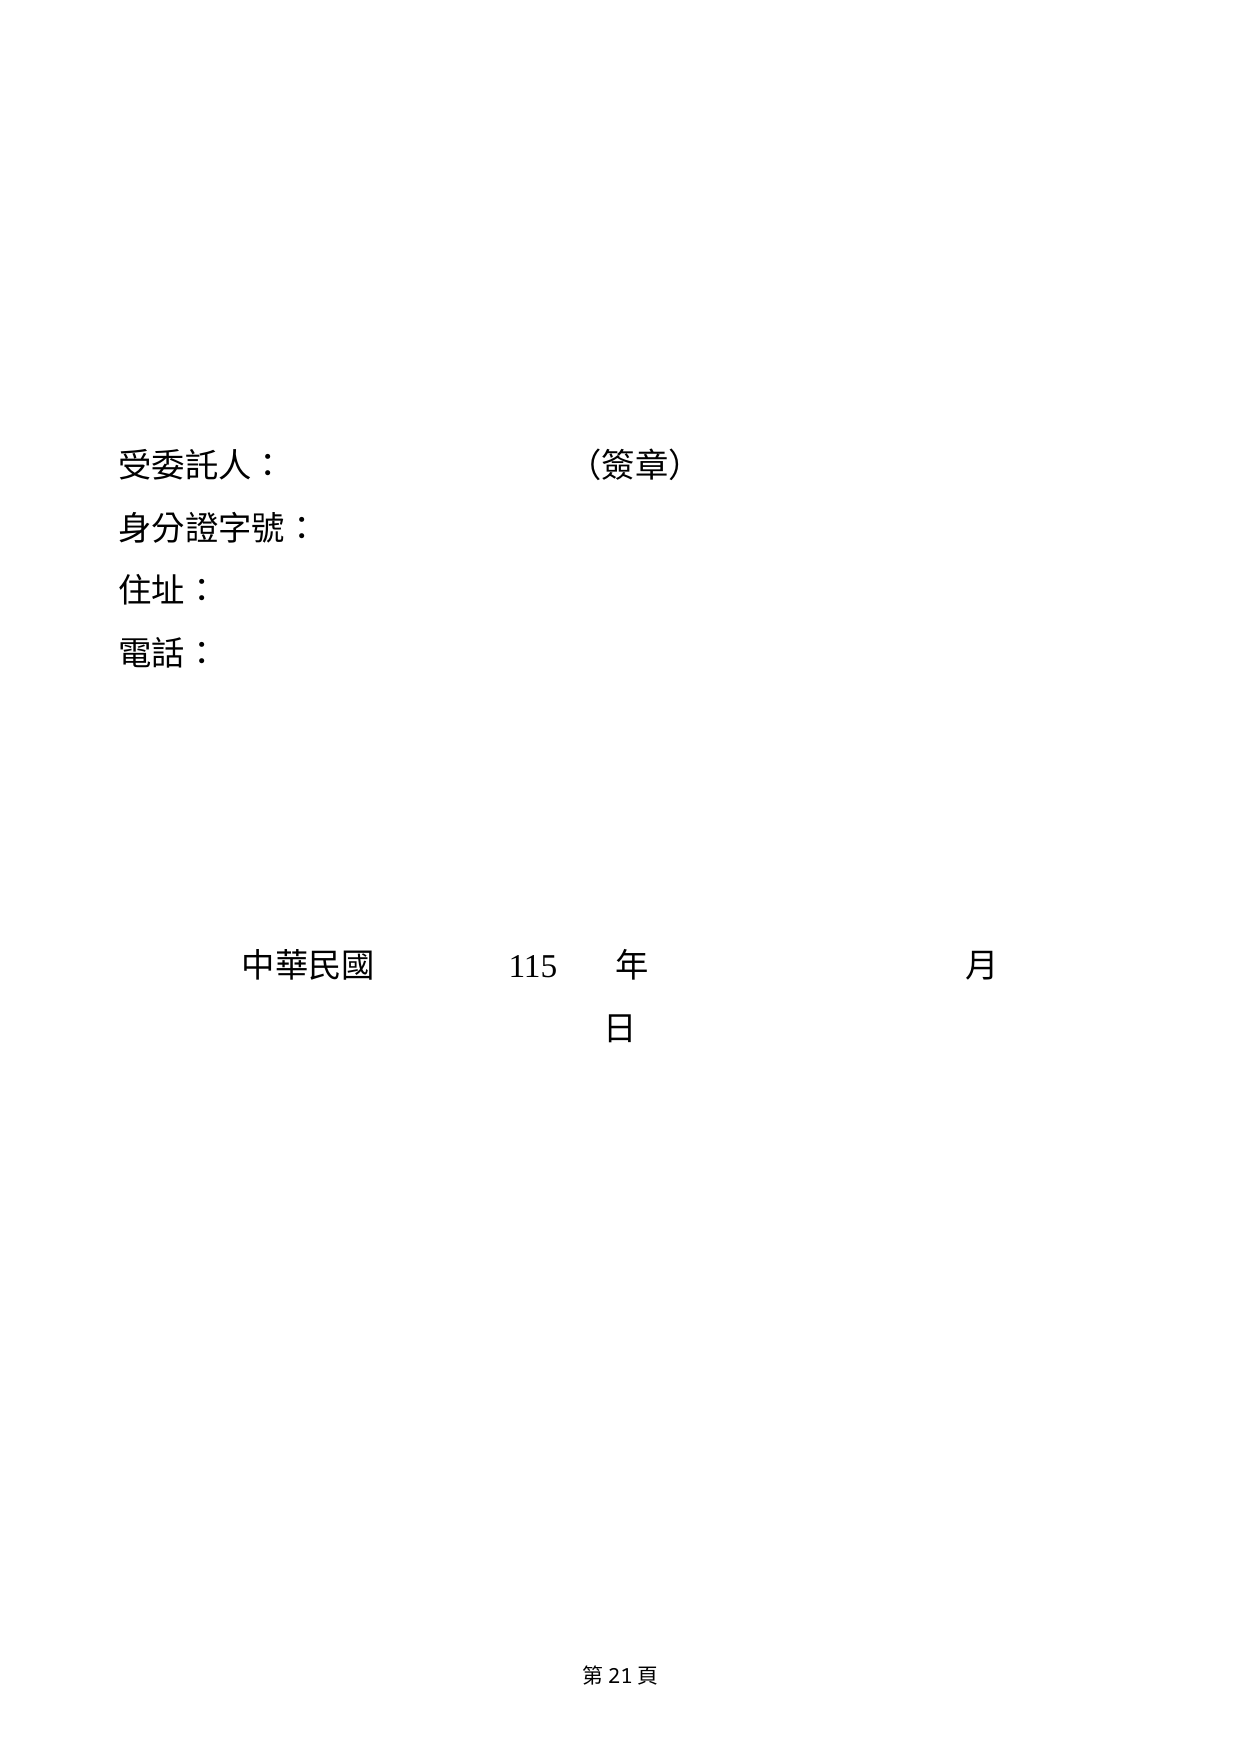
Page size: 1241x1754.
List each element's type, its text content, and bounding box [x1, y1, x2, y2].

text 身分證字號： [118, 484, 1122, 547]
text 電話： [118, 609, 1122, 672]
text 受委託人： （簽章） [118, 422, 1122, 484]
text 中華民國 115 年 月 日 [118, 922, 1122, 1047]
text 住址： [118, 547, 1122, 609]
